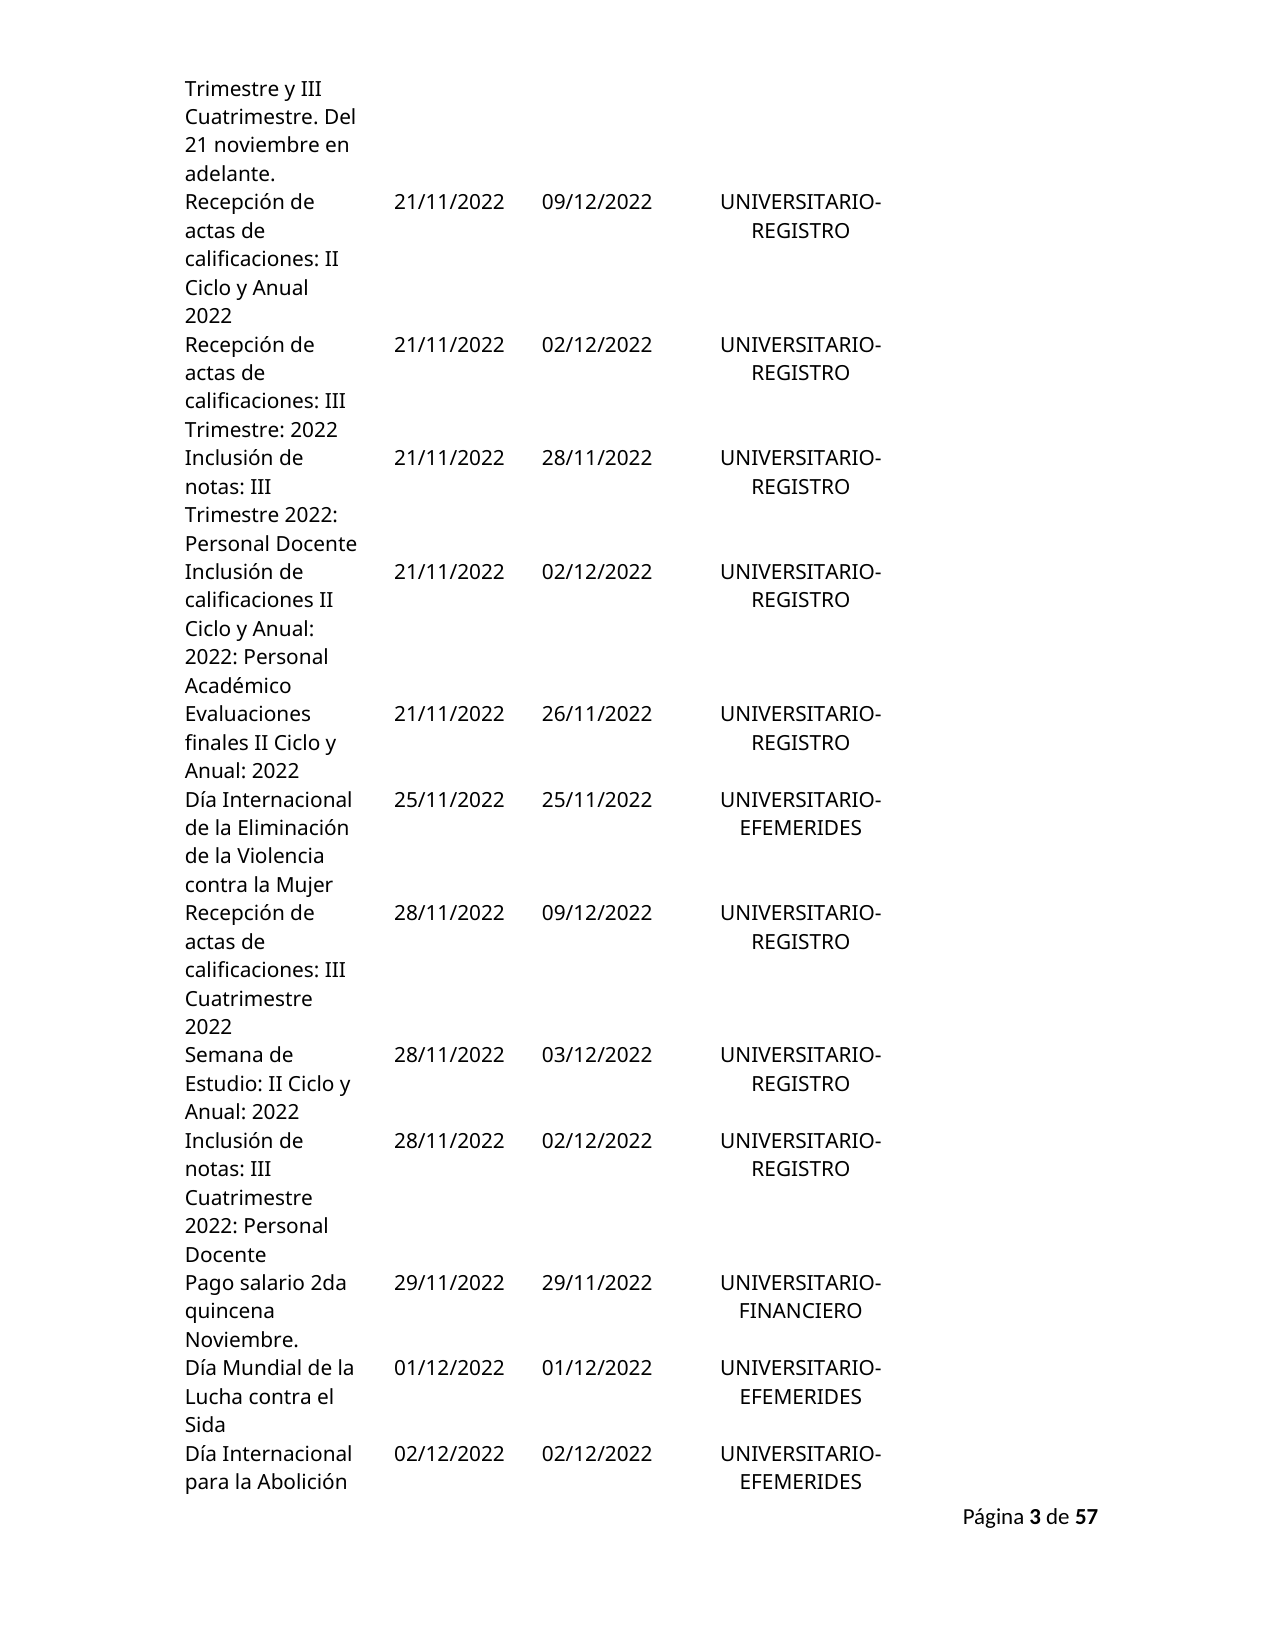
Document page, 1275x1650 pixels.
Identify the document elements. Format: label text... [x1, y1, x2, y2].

table_cell [938, 1268, 959, 1353]
table_cell [1257, 899, 1275, 1041]
table_cell [938, 699, 959, 785]
table_cell [1257, 330, 1275, 443]
table_cell 28/11/2022 [368, 1126, 530, 1268]
table_cell UNIVERSITARIO-EFEMERIDES [664, 1354, 938, 1439]
table_cell Trimestre y III Cuatrimestre. Del 21 noviembre en adelante. [177, 74, 368, 187]
table_cell Recepción de actas de calificaciones: II Ciclo y Anual 2022 [177, 188, 368, 330]
table_cell [959, 1126, 1257, 1268]
table_cell Inclusión de notas: III Trimestre 2022: Personal Docente [177, 444, 368, 557]
table_cell [959, 444, 1257, 557]
table_cell [1257, 1439, 1275, 1502]
table_cell [1257, 699, 1275, 785]
table_cell [938, 1041, 959, 1126]
table_cell [938, 444, 959, 557]
table_cell 21/11/2022 [368, 699, 530, 785]
table_cell 21/11/2022 [368, 557, 530, 699]
table_cell [1257, 188, 1275, 330]
table_cell 02/12/2022 [530, 557, 664, 699]
table_cell 09/12/2022 [530, 188, 664, 330]
table_cell [1257, 1354, 1275, 1439]
table_cell [959, 785, 1257, 898]
table_cell [530, 74, 664, 187]
table_cell 02/12/2022 [368, 1439, 530, 1502]
table_cell 28/11/2022 [368, 1041, 530, 1126]
table_cell UNIVERSITARIO-REGISTRO [664, 188, 938, 330]
table_cell 28/11/2022 [530, 444, 664, 557]
table_cell [959, 1354, 1257, 1439]
table_cell [1257, 1041, 1275, 1126]
table_cell Día Internacional para la Abolición [177, 1439, 368, 1502]
table_cell [959, 557, 1257, 699]
table_cell 09/12/2022 [530, 899, 664, 1041]
table_cell Semana de Estudio: II Ciclo y Anual: 2022 [177, 1041, 368, 1126]
table_cell 21/11/2022 [368, 188, 530, 330]
table_cell UNIVERSITARIO-REGISTRO [664, 899, 938, 1041]
table_cell [1257, 444, 1275, 557]
table_cell Pago salario 2da quincena Noviembre. [177, 1268, 368, 1353]
table_cell Recepción de actas de calificaciones: III Trimestre: 2022 [177, 330, 368, 443]
table_cell UNIVERSITARIO-REGISTRO [664, 444, 938, 557]
table_cell [1257, 1268, 1275, 1353]
table_cell 01/12/2022 [368, 1354, 530, 1439]
table_cell Día Internacional de la Eliminación de la Violencia contra la Mujer [177, 785, 368, 898]
table_cell 25/11/2022 [530, 785, 664, 898]
table_cell [938, 1354, 959, 1439]
table_cell [1257, 1126, 1275, 1268]
table_cell [664, 74, 938, 187]
table_cell 25/11/2022 [368, 785, 530, 898]
table_cell UNIVERSITARIO-REGISTRO [664, 699, 938, 785]
table_cell [959, 699, 1257, 785]
table_cell [938, 330, 959, 443]
table_cell [959, 899, 1257, 1041]
table_cell UNIVERSITARIO-FINANCIERO [664, 1268, 938, 1353]
table_cell [938, 785, 959, 898]
table_cell [938, 1126, 959, 1268]
table_cell Evaluaciones finales II Ciclo y Anual: 2022 [177, 699, 368, 785]
table_cell 03/12/2022 [530, 1041, 664, 1126]
table_cell 02/12/2022 [530, 330, 664, 443]
table_cell [938, 74, 959, 187]
table_cell [959, 188, 1257, 330]
table_cell [1257, 785, 1275, 898]
table_cell Recepción de actas de calificaciones: III Cuatrimestre 2022 [177, 899, 368, 1041]
table_cell Día Mundial de la Lucha contra el Sida [177, 1354, 368, 1439]
table_cell [938, 188, 959, 330]
table_cell UNIVERSITARIO-EFEMERIDES [664, 1439, 938, 1502]
table_cell [959, 1268, 1257, 1353]
table_cell Inclusión de calificaciones II Ciclo y Anual: 2022: Personal Académico [177, 557, 368, 699]
table_cell [959, 330, 1257, 443]
table_cell [938, 1439, 959, 1502]
table_cell 21/11/2022 [368, 444, 530, 557]
table_cell [1257, 74, 1275, 187]
table_cell UNIVERSITARIO-REGISTRO [664, 1126, 938, 1268]
table_cell [368, 74, 530, 187]
table_cell [959, 1439, 1257, 1502]
table_cell 02/12/2022 [530, 1126, 664, 1268]
table_cell 29/11/2022 [368, 1268, 530, 1353]
table_cell 01/12/2022 [530, 1354, 664, 1439]
table_cell [959, 74, 1257, 187]
table_cell [938, 899, 959, 1041]
table_cell 26/11/2022 [530, 699, 664, 785]
table_cell [1257, 557, 1275, 699]
table_cell [938, 557, 959, 699]
table_cell UNIVERSITARIO-REGISTRO [664, 557, 938, 699]
table_cell UNIVERSITARIO-REGISTRO [664, 1041, 938, 1126]
table_cell 29/11/2022 [530, 1268, 664, 1353]
table_cell UNIVERSITARIO-EFEMERIDES [664, 785, 938, 898]
table_cell Inclusión de notas: III Cuatrimestre 2022: Personal Docente [177, 1126, 368, 1268]
table_cell 02/12/2022 [530, 1439, 664, 1502]
table_cell UNIVERSITARIO-REGISTRO [664, 330, 938, 443]
table_cell [959, 1041, 1257, 1126]
table_cell 21/11/2022 [368, 330, 530, 443]
table_cell 28/11/2022 [368, 899, 530, 1041]
